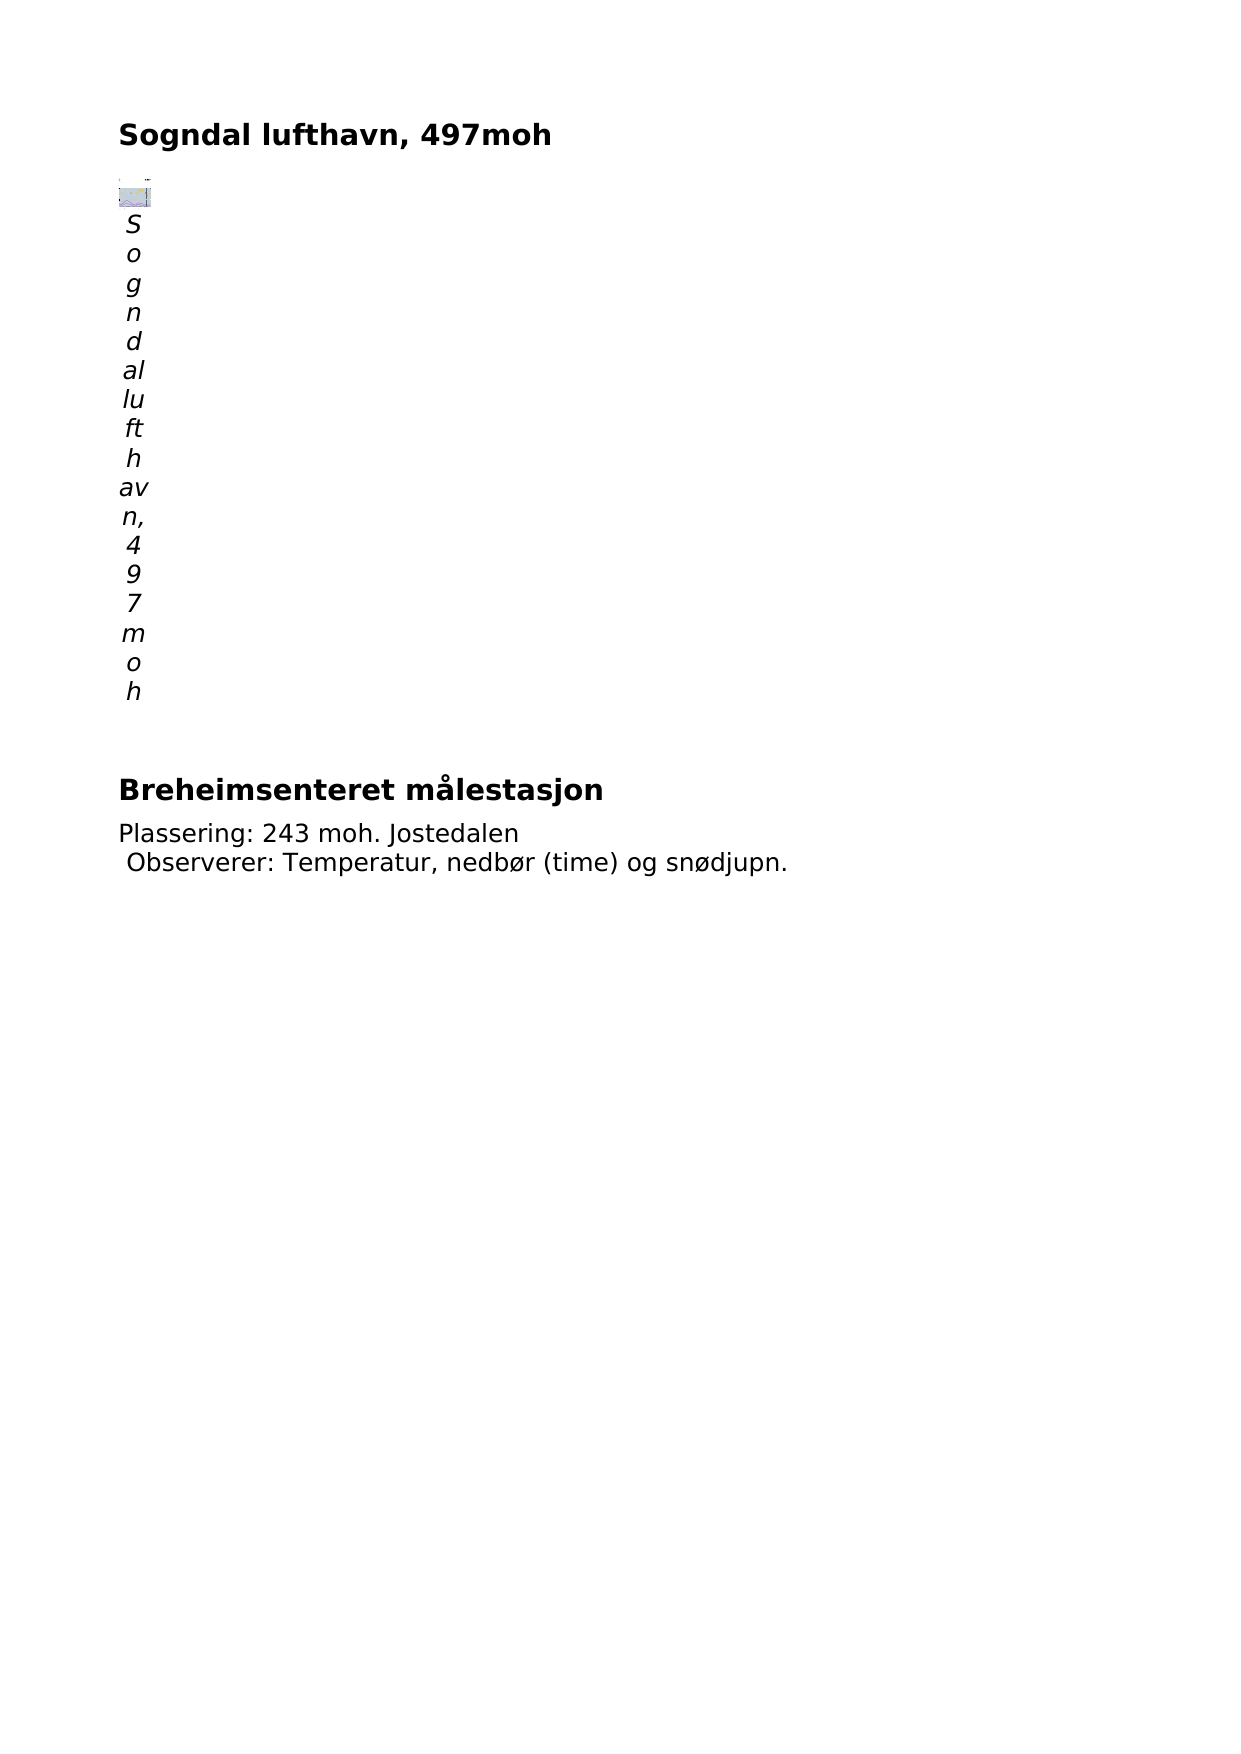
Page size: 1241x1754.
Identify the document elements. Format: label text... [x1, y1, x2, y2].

subtitle Sogndal lufthavn, 497moh [118, 118, 1122, 152]
text Plassering: 243 moh. Jostedalen Observerer: Temperatur, nedbør (time) og snødjupn. [118, 819, 1122, 878]
subtitle Breheimsenteret målestasjon [118, 773, 1122, 807]
text Sogndal lufthavn, 497moh [118, 211, 152, 706]
